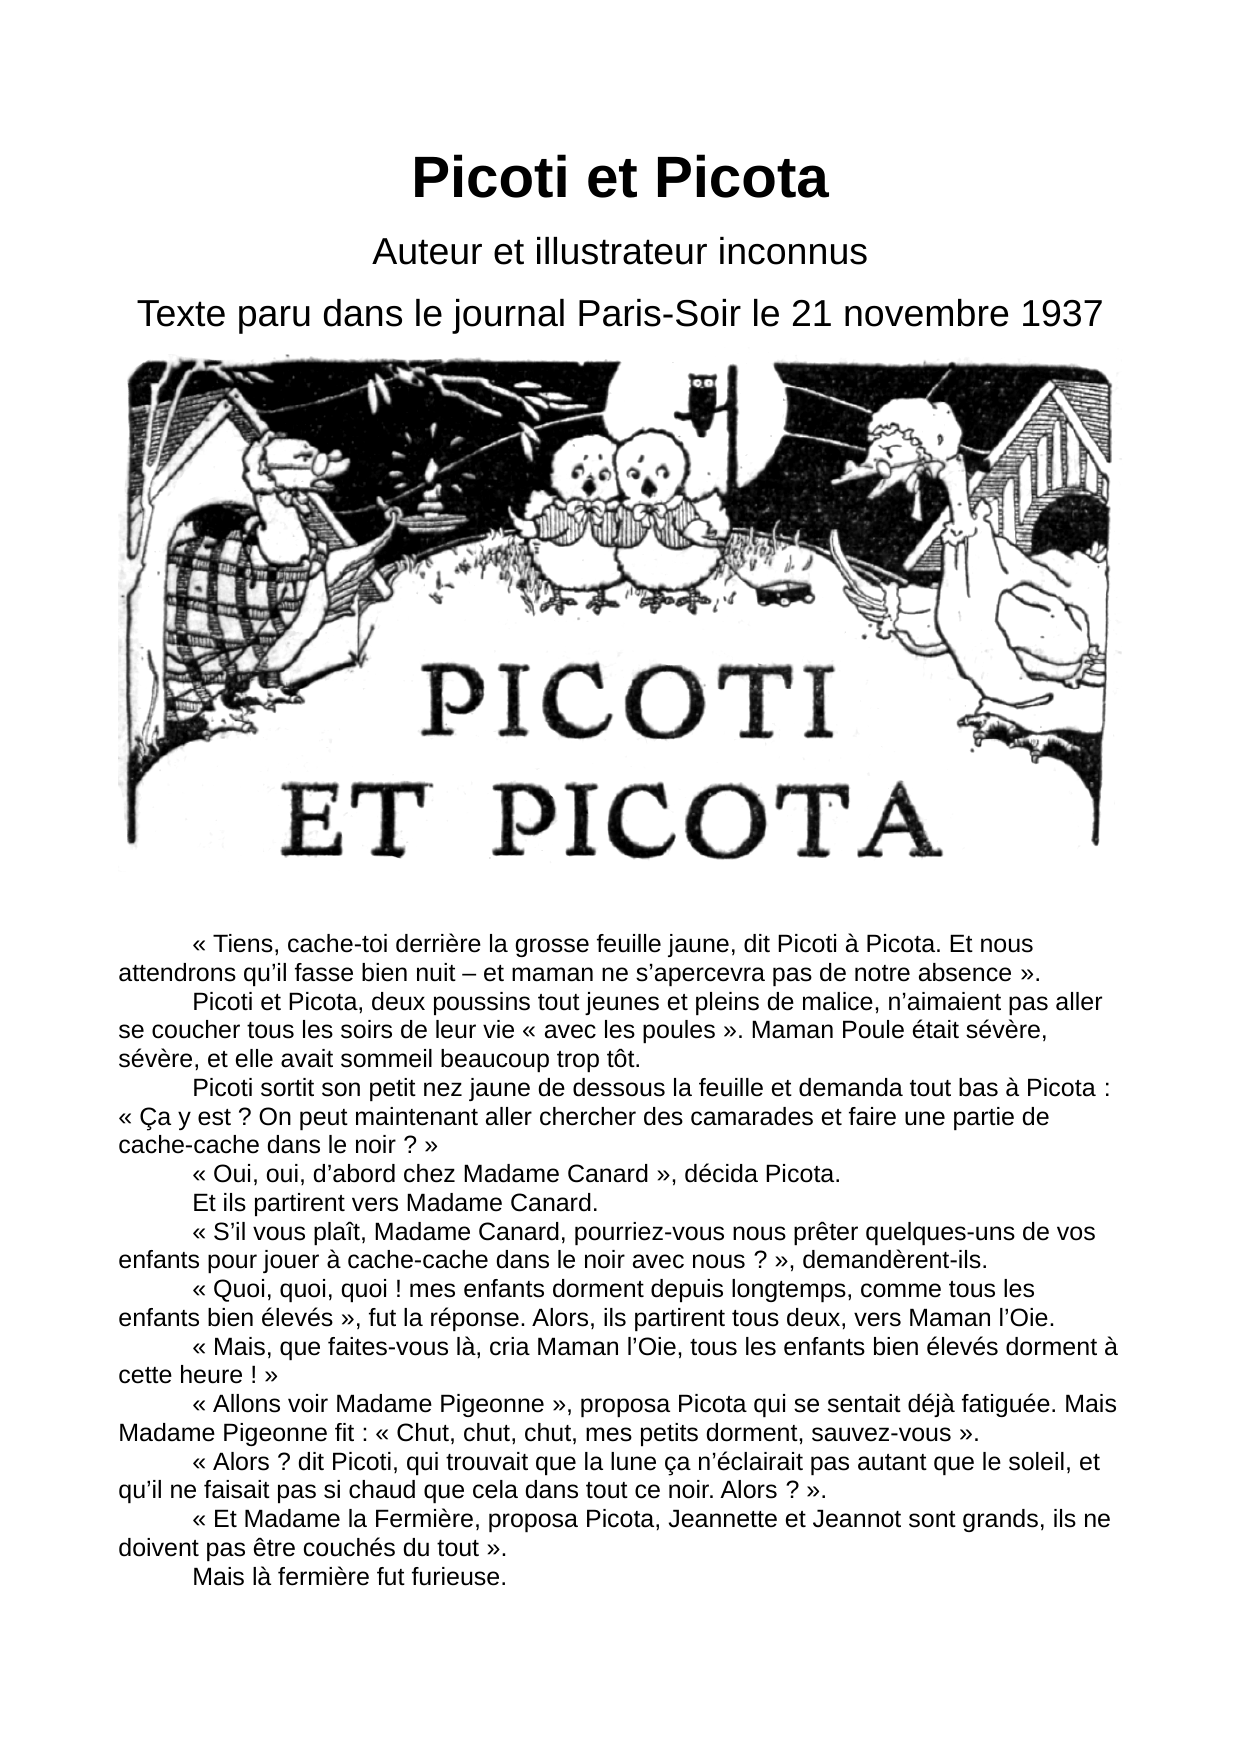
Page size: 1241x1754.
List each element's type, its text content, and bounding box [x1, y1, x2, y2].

title Picoti et Picota [118, 143, 1122, 210]
text Picoti sortit son petit nez jaune de dessous la feuille et demanda tout bas à Picota : « Ça y est ? On peut maintenant aller chercher des camarades et faire une partie de cache-cache dans le noir ? » [118, 1073, 1122, 1159]
text « Et Madame la Fermière, proposa Picota, Jeannette et Jeannot sont grands, ils ne doivent pas être couchés du tout ». [118, 1504, 1122, 1562]
text « Mais, que faites-vous là, cria Maman l’Oie, tous les enfants bien élevés dorment à cette heure ! » [118, 1332, 1122, 1389]
text « Oui, oui, d’abord chez Madame Canard », décida Picota. [118, 1159, 1122, 1188]
text « Tiens, cache-toi derrière la grosse feuille jaune, dit Picoti à Picota. Et nous attendrons qu’il fasse bien nuit – et maman ne s’apercevra pas de notre absence ». [118, 929, 1122, 987]
text « Allons voir Madame Pigeonne », proposa Picota qui se sentait déjà fatiguée. Mais Madame Pigeonne fit : « Chut, chut, chut, mes petits dorment, sauvez-vous ». [118, 1389, 1122, 1447]
text « Quoi, quoi, quoi ! mes enfants dorment depuis longtemps, comme tous les enfants bien élevés », fut la réponse. Alors, ils partirent tous deux, vers Maman l’Oie. [118, 1274, 1122, 1332]
text « S’il vous plaît, Madame Canard, pourriez-vous nous prêter quelques-uns de vos enfants pour jouer à cache-cache dans le noir avec nous ? », demandèrent-ils. [118, 1217, 1122, 1274]
subtitle Texte paru dans le journal Paris-Soir le 21 novembre 1937 [118, 291, 1122, 334]
subtitle Auteur et illustrateur inconnus [118, 229, 1122, 272]
text « Alors ? dit Picoti, qui trouvait que la lune ça n’éclairait pas autant que le soleil, et qu’il ne faisait pas si chaud que cela dans tout ce noir. Alors ? ». [118, 1447, 1122, 1504]
text Picoti et Picota, deux poussins tout jeunes et pleins de malice, n’aimaient pas aller se coucher tous les soirs de leur vie « avec les poules ». Maman Poule était sévère, sévère, et elle avait sommeil beaucoup trop tôt. [118, 987, 1122, 1073]
picture [118, 346, 1123, 872]
text Et ils partirent vers Madame Canard. [118, 1188, 1122, 1217]
text Mais là fermière fut furieuse. [118, 1562, 1122, 1590]
